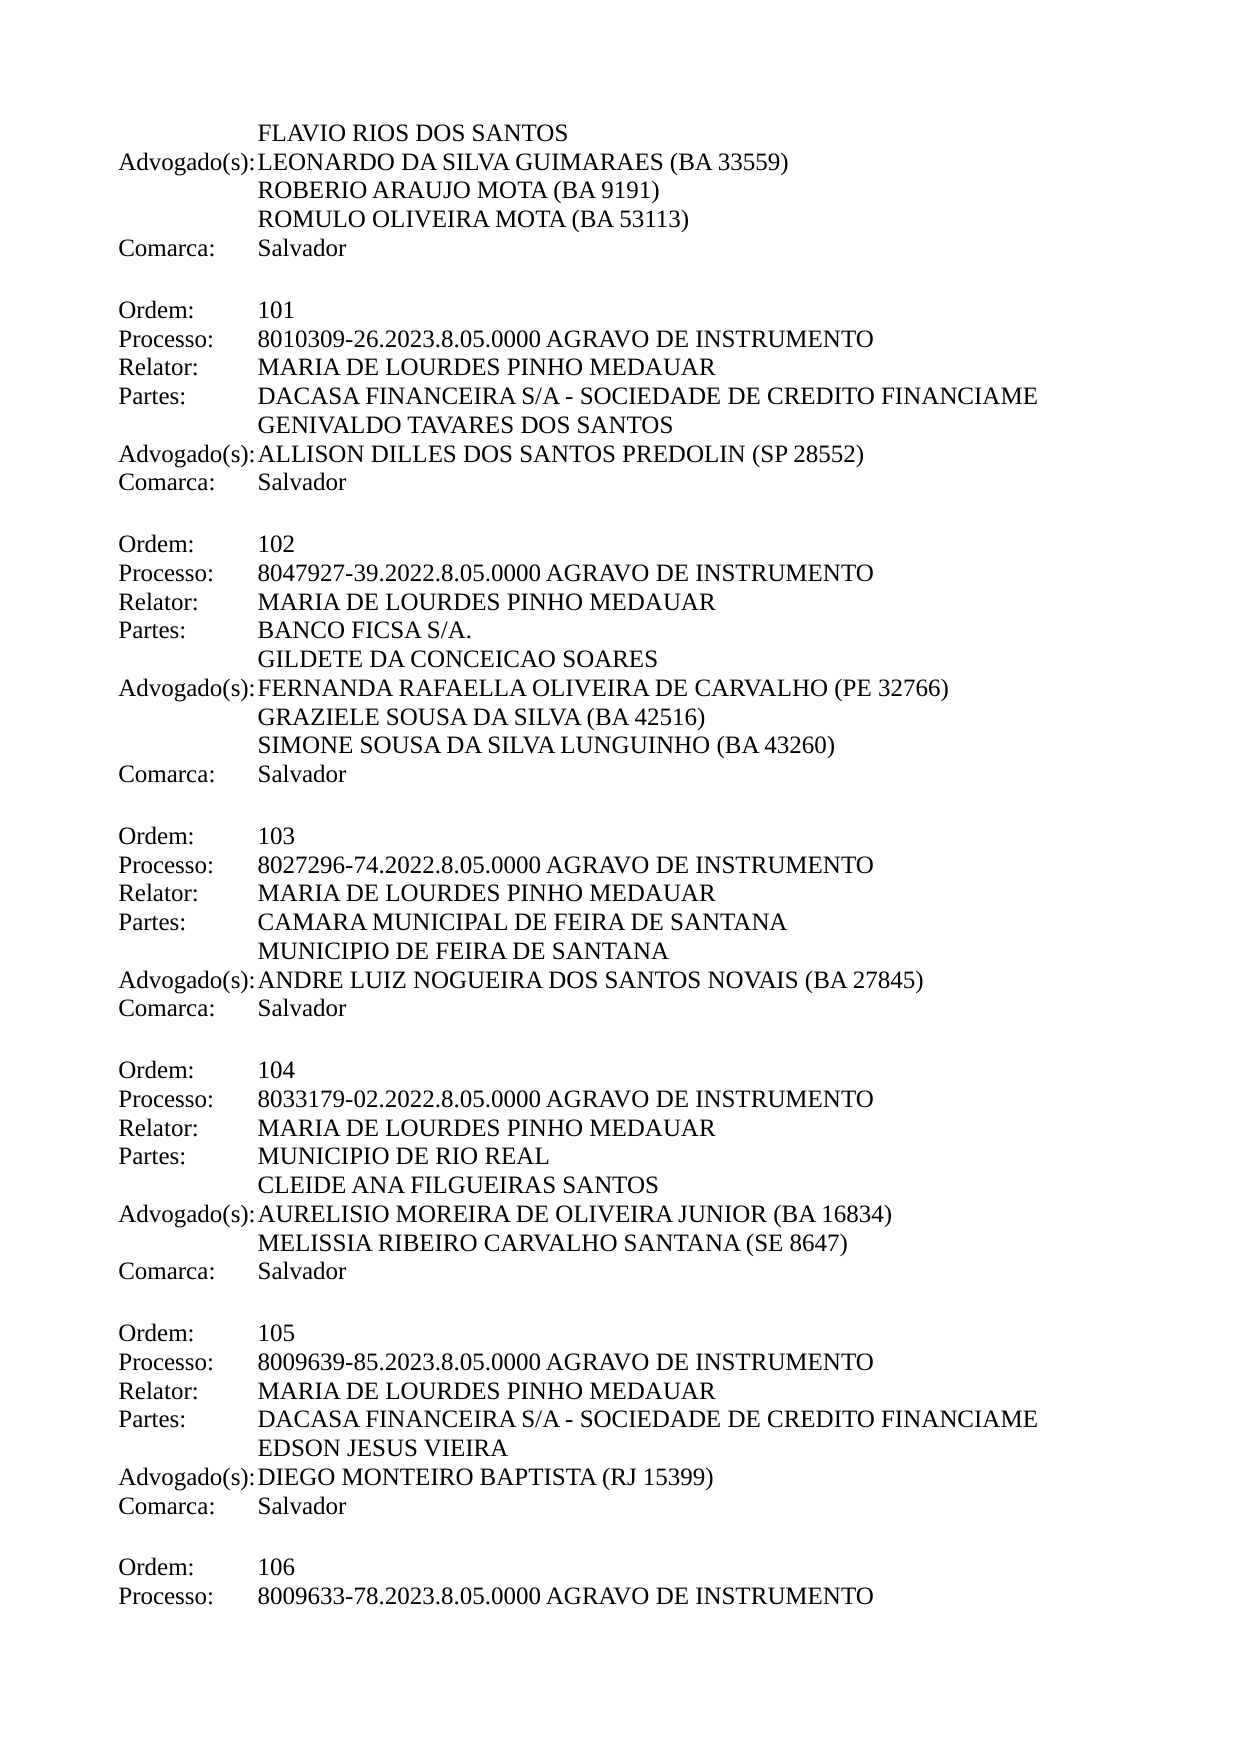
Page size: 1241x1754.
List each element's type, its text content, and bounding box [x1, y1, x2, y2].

table_cell 8010309-26.2023.8.05.0000 AGRAVO DE INSTRUMENTO [258, 324, 1043, 352]
table_cell EDSON JESUS VIEIRA [258, 1433, 1043, 1462]
table_header Ordem: [118, 295, 257, 324]
table_cell GRAZIELE SOUSA DA SILVA (BA 42516) [258, 702, 954, 730]
table_cell Processo: [118, 1084, 257, 1113]
table_cell LEONARDO DA SILVA GUIMARAES (BA 33559) [258, 147, 877, 176]
table_cell Relator: [118, 879, 257, 907]
table_cell FERNANDA RAFAELLA OLIVEIRA DE CARVALHO (PE 32766) [258, 673, 954, 702]
table_cell Advogado(s): [118, 439, 257, 467]
table_cell CAMARA MUNICIPAL DE FEIRA DE SANTANA [258, 907, 927, 936]
table_cell [118, 936, 257, 965]
table_cell Processo: [118, 558, 257, 587]
table_cell Advogado(s): [118, 965, 257, 993]
table_cell Advogado(s): [118, 147, 257, 176]
table_cell [118, 1228, 257, 1256]
table_cell [118, 410, 257, 439]
table_cell [118, 730, 257, 759]
table_cell Partes: [118, 381, 257, 410]
table_cell Processo: [118, 1347, 257, 1376]
table_header 103 [258, 821, 927, 850]
table_header 106 [258, 1553, 1043, 1581]
table_cell Salvador [258, 759, 954, 788]
table_cell GILDETE DA CONCEICAO SOARES [258, 644, 954, 673]
table_cell CLEIDE ANA FILGUEIRAS SANTOS [258, 1170, 897, 1199]
table_cell [118, 702, 257, 730]
table_cell Comarca: [118, 1256, 257, 1285]
table_cell Partes: [118, 1141, 257, 1170]
table_cell 8009639-85.2023.8.05.0000 AGRAVO DE INSTRUMENTO [258, 1347, 1043, 1376]
table_cell SIMONE SOUSA DA SILVA LUNGUINHO (BA 43260) [258, 730, 954, 759]
table_cell DIEGO MONTEIRO BAPTISTA (RJ 15399) [258, 1462, 1043, 1491]
table_cell 8009633-78.2023.8.05.0000 AGRAVO DE INSTRUMENTO [258, 1581, 1043, 1610]
table_cell MARIA DE LOURDES PINHO MEDAUAR [258, 353, 1043, 381]
table_cell MARIA DE LOURDES PINHO MEDAUAR [258, 1113, 897, 1141]
table_cell Processo: [118, 324, 257, 352]
table_cell Advogado(s): [118, 1199, 257, 1228]
table_cell Processo: [118, 1581, 257, 1610]
table_cell MARIA DE LOURDES PINHO MEDAUAR [258, 587, 954, 615]
table_cell AURELISIO MOREIRA DE OLIVEIRA JUNIOR (BA 16834) [258, 1199, 897, 1228]
table_cell MELISSIA RIBEIRO CARVALHO SANTANA (SE 8647) [258, 1228, 897, 1256]
table_cell Relator: [118, 353, 257, 381]
table_header Ordem: [118, 1318, 257, 1347]
table_cell Relator: [118, 587, 257, 615]
table_cell Salvador [258, 1491, 1043, 1519]
table_cell MUNICIPIO DE RIO REAL [258, 1141, 897, 1170]
table_cell ROBERIO ARAUJO MOTA (BA 9191) [258, 176, 877, 204]
table_cell DACASA FINANCEIRA S/A - SOCIEDADE DE CREDITO FINANCIAME [258, 381, 1043, 410]
table_cell Comarca: [118, 1491, 257, 1519]
table_cell Advogado(s): [118, 1462, 257, 1491]
table_cell ROMULO OLIVEIRA MOTA (BA 53113) [258, 204, 877, 233]
table_header 101 [258, 295, 1043, 324]
table_cell 8033179-02.2022.8.05.0000 AGRAVO DE INSTRUMENTO [258, 1084, 897, 1113]
table_cell [118, 644, 257, 673]
table_cell Comarca: [118, 233, 257, 262]
table_cell [118, 1433, 257, 1462]
table_header Ordem: [118, 529, 257, 558]
table_cell BANCO FICSA S/A. [258, 615, 954, 644]
table_cell Salvador [258, 1256, 897, 1285]
table_header Ordem: [118, 821, 257, 850]
table_cell Partes: [118, 615, 257, 644]
table_cell Comarca: [118, 759, 257, 788]
table_cell 8047927-39.2022.8.05.0000 AGRAVO DE INSTRUMENTO [258, 558, 954, 587]
table_cell MARIA DE LOURDES PINHO MEDAUAR [258, 1376, 1043, 1404]
table_cell Relator: [118, 1113, 257, 1141]
table_cell [118, 176, 257, 204]
table_header Ordem: [118, 1553, 257, 1581]
table_cell Comarca: [118, 994, 257, 1022]
table_cell MUNICIPIO DE FEIRA DE SANTANA [258, 936, 927, 965]
table_cell MARIA DE LOURDES PINHO MEDAUAR [258, 879, 927, 907]
table_cell Salvador [258, 468, 1043, 496]
table_header 104 [258, 1055, 897, 1084]
table_header 102 [258, 529, 954, 558]
table_cell ALLISON DILLES DOS SANTOS PREDOLIN (SP 28552) [258, 439, 1043, 467]
table_cell Salvador [258, 994, 927, 1022]
table_cell Processo: [118, 850, 257, 878]
table_cell Salvador [258, 233, 877, 262]
table_cell 8027296-74.2022.8.05.0000 AGRAVO DE INSTRUMENTO [258, 850, 927, 878]
table_cell [118, 118, 257, 147]
table_cell Comarca: [118, 468, 257, 496]
table_cell GENIVALDO TAVARES DOS SANTOS [258, 410, 1043, 439]
table_cell Partes: [118, 907, 257, 936]
table_cell ANDRE LUIZ NOGUEIRA DOS SANTOS NOVAIS (BA 27845) [258, 965, 927, 993]
table_cell [118, 1170, 257, 1199]
table_cell DACASA FINANCEIRA S/A - SOCIEDADE DE CREDITO FINANCIAME [258, 1405, 1043, 1433]
table_cell Partes: [118, 1405, 257, 1433]
table_cell [118, 204, 257, 233]
table_cell Advogado(s): [118, 673, 257, 702]
table_cell FLAVIO RIOS DOS SANTOS [258, 118, 877, 147]
table_cell Relator: [118, 1376, 257, 1404]
table_header Ordem: [118, 1055, 257, 1084]
table_header 105 [258, 1318, 1043, 1347]
